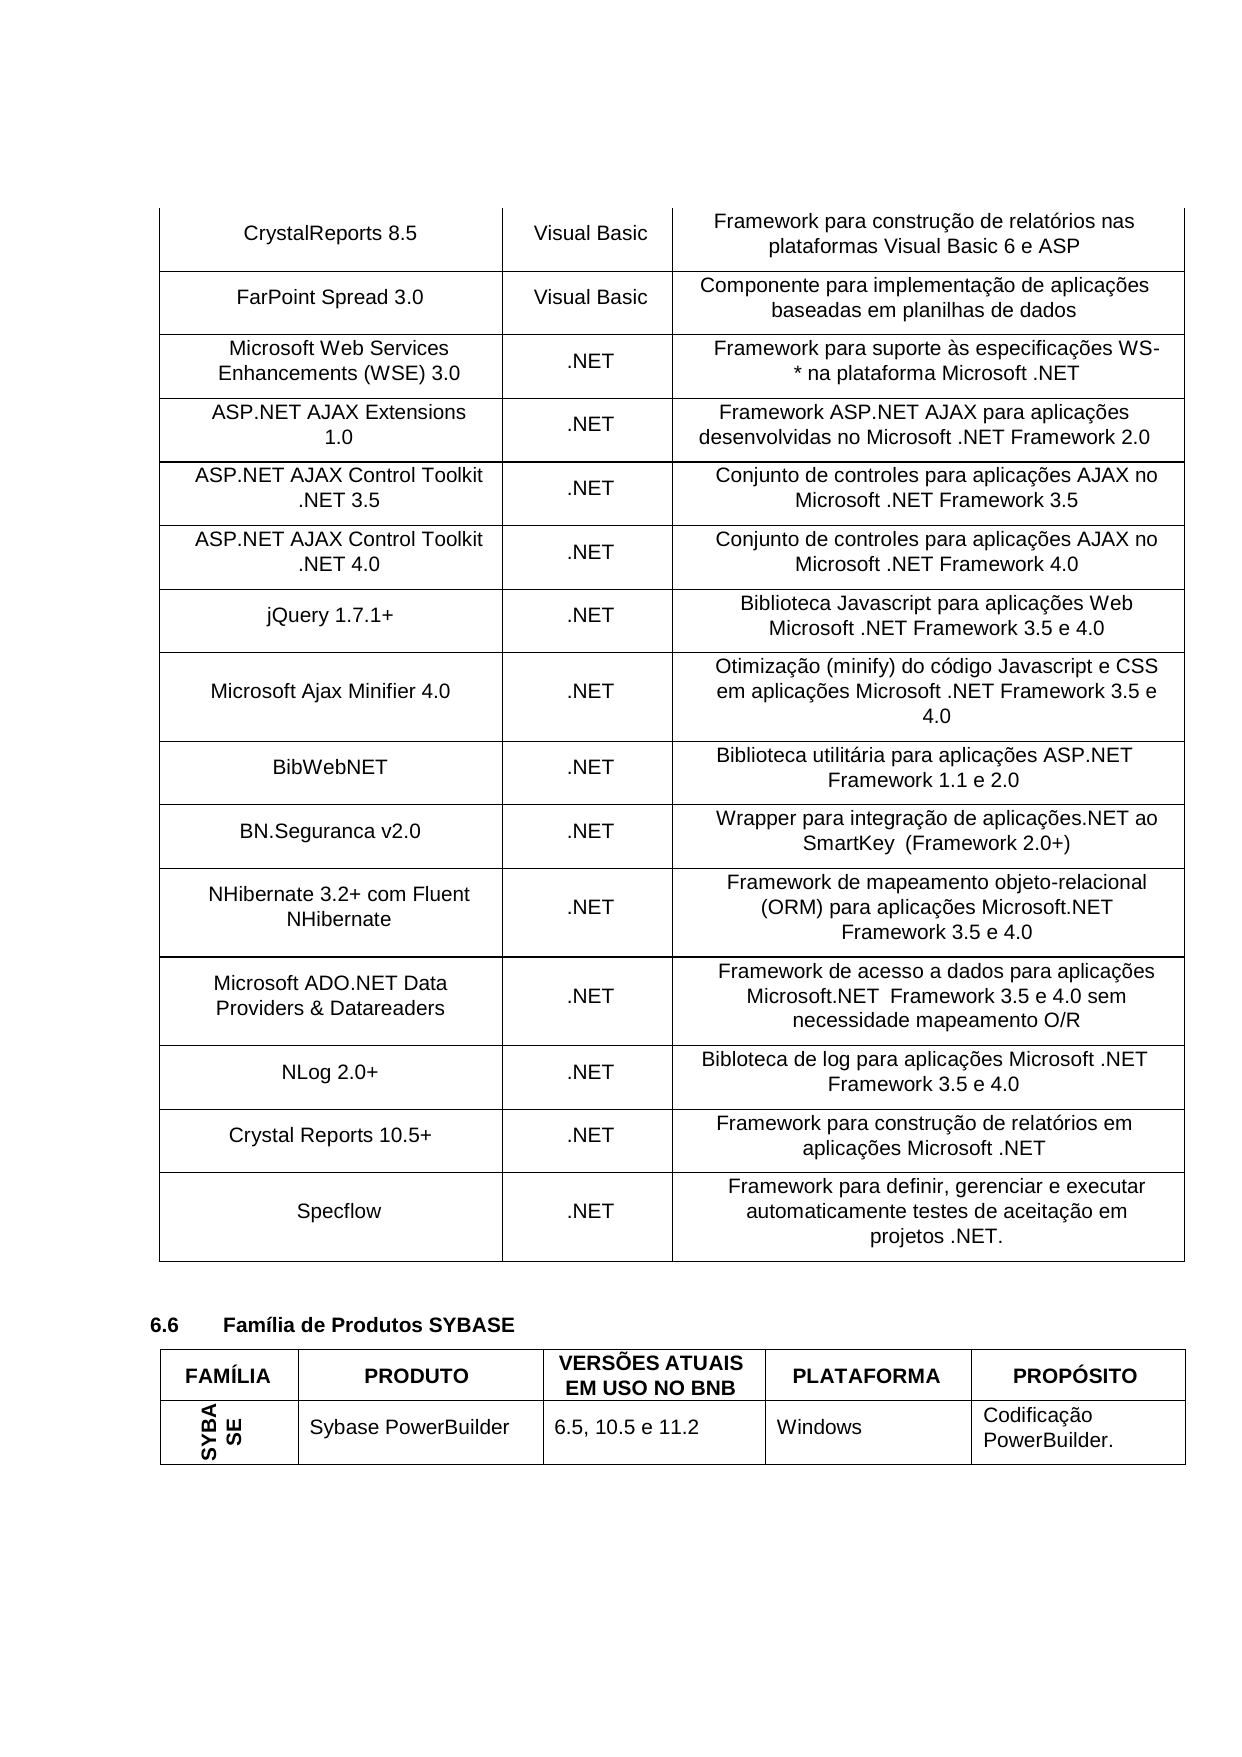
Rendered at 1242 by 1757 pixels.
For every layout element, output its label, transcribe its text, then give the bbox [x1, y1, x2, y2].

table_header CrystalReports 8.5 [160, 208, 502, 271]
table_cell .NET [503, 958, 672, 1045]
table_header FAMÍLIA [161, 1350, 298, 1400]
table_cell ASP.NET AJAX Extensions 1.0 [160, 399, 502, 461]
table_cell NHibernate 3.2+ com Fluent NHibernate [160, 869, 502, 956]
table_cell Framework ASP.NET AJAX para aplicações desenvolvidas no Microsoft .NET Framework 2.0 [673, 399, 1184, 461]
table_cell Biblioteca utilitária para aplicações ASP.NET Framework 1.1 e 2.0 [673, 742, 1184, 804]
table_cell .NET [503, 463, 672, 525]
table_cell Microsoft Web Services Enhancements (WSE) 3.0 [160, 335, 502, 398]
table_cell BN.Seguranca v2.0 [160, 805, 502, 868]
table_cell .NET [503, 805, 672, 868]
table_cell Framework de mapeamento objeto-relacional (ORM) para aplicações Microsoft.NET Framework 3.5 e 4.0 [673, 869, 1184, 956]
table_cell Microsoft ADO.NET Data Providers & Datareaders [160, 958, 502, 1045]
table_cell Framework para suporte às especificações WS- * na plataforma Microsoft .NET [673, 335, 1184, 398]
table_cell .NET [503, 1110, 672, 1172]
table_cell .NET [503, 869, 672, 956]
table_cell Otimização (minify) do código Javascript e CSS em aplicações Microsoft .NET Framework 3.5 e 4.0 [673, 653, 1184, 741]
table_cell Crystal Reports 10.5+ [160, 1110, 502, 1172]
table_cell .NET [503, 399, 672, 461]
table_cell jQuery 1.7.1+ [160, 590, 502, 652]
table_cell BibWebNET [160, 742, 502, 804]
table_cell .NET [503, 526, 672, 589]
text 6.6 Família de Produtos SYBASE [150, 1313, 1167, 1337]
table_cell Sybase PowerBuilder [299, 1401, 543, 1464]
table_header PROPÓSITO [972, 1350, 1185, 1400]
table_cell Bibloteca de log para aplicações Microsoft .NET Framework 3.5 e 4.0 [673, 1046, 1184, 1109]
table_cell .NET [503, 742, 672, 804]
table_cell .NET [503, 1046, 672, 1109]
table_cell NLog 2.0+ [160, 1046, 502, 1109]
table_header PRODUTO [299, 1350, 543, 1400]
table_cell ASP.NET AJAX Control Toolkit .NET 4.0 [160, 526, 502, 589]
table_cell Microsoft Ajax Minifier 4.0 [160, 653, 502, 741]
table_cell Framework de acesso a dados para aplicações Microsoft.NET Framework 3.5 e 4.0 sem necessidade mapeamento O/R [673, 958, 1184, 1045]
table_cell Framework para definir, gerenciar e executar automaticamente testes de aceitação em projetos .NET. [673, 1173, 1184, 1261]
table_cell Biblioteca Javascript para aplicações Web Microsoft .NET Framework 3.5 e 4.0 [673, 590, 1184, 652]
table_cell Componente para implementação de aplicações baseadas em planilhas de dados [673, 272, 1184, 334]
table_cell Framework para construção de relatórios em aplicações Microsoft .NET [673, 1110, 1184, 1172]
table_header Visual Basic [503, 208, 672, 271]
table_header Framework para construção de relatórios nas plataformas Visual Basic 6 e ASP [673, 208, 1184, 271]
table_header PLATAFORMA [766, 1350, 971, 1400]
table_cell Wrapper para integração de aplicações.NET ao SmartKey (Framework 2.0+) [673, 805, 1184, 868]
table_cell Conjunto de controles para aplicações AJAX no Microsoft .NET Framework 3.5 [673, 463, 1184, 525]
table_header VERSÕES ATUAIS EM USO NO BNB [544, 1350, 765, 1400]
table_cell .NET [503, 590, 672, 652]
table_cell Conjunto de controles para aplicações AJAX no Microsoft .NET Framework 4.0 [673, 526, 1184, 589]
table_cell SYBA SE [161, 1401, 298, 1464]
table_cell .NET [503, 653, 672, 741]
table_cell 6.5, 10.5 e 11.2 [544, 1401, 765, 1464]
table_cell FarPoint Spread 3.0 [160, 272, 502, 334]
table_cell Specflow [160, 1173, 502, 1261]
table_cell Codificação PowerBuilder. [972, 1401, 1185, 1464]
table_cell Windows [766, 1401, 971, 1464]
table_cell .NET [503, 335, 672, 398]
table_cell ASP.NET AJAX Control Toolkit .NET 3.5 [160, 463, 502, 525]
table_cell .NET [503, 1173, 672, 1261]
table_cell Visual Basic [503, 272, 672, 334]
